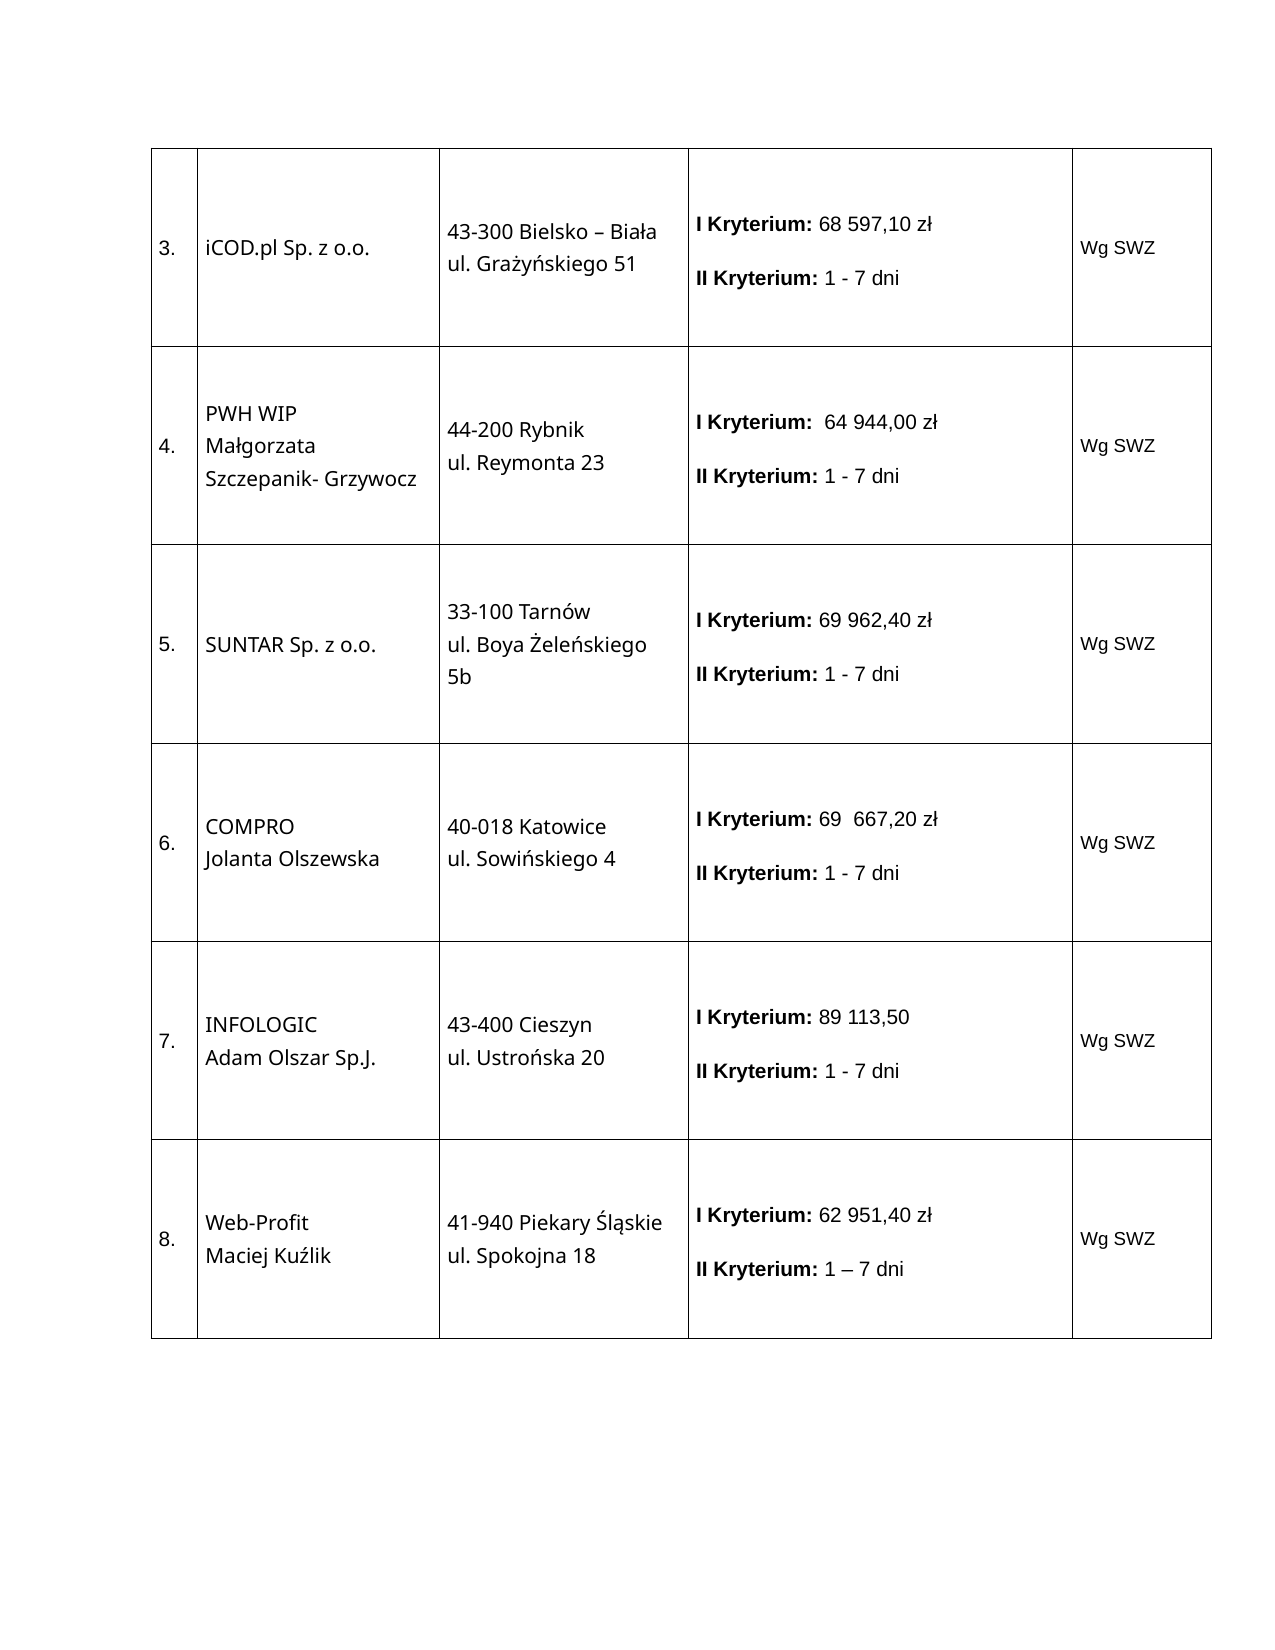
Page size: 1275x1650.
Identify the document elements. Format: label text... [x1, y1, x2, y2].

table_cell Web-Profit Maciej Kuźlik [198, 1140, 439, 1338]
table_cell I Kryterium: 68 597,10 zł II Kryterium: 1 - 7 dni [689, 149, 1072, 346]
table_cell COMPRO Jolanta Olszewska [198, 744, 439, 941]
table_cell Wg SWZ [1073, 347, 1211, 544]
table_cell 44-200 Rybnik ul. Reymonta 23 [440, 347, 688, 544]
table_cell I Kryterium: 69 962,40 zł II Kryterium: 1 - 7 dni [689, 545, 1072, 743]
table_cell I Kryterium: 62 951,40 zł II Kryterium: 1 – 7 dni [689, 1140, 1072, 1338]
table_cell Wg SWZ [1073, 1140, 1211, 1338]
table_cell I Kryterium: 64 944,00 zł II Kryterium: 1 - 7 dni [689, 347, 1072, 544]
table_cell I Kryterium: 69 667,20 zł II Kryterium: 1 - 7 dni [689, 744, 1072, 941]
table_cell 7. [152, 942, 197, 1139]
table_cell 33-100 Tarnów ul. Boya Żeleńskiego 5b [440, 545, 688, 743]
table_cell iCOD.pl Sp. z o.o. [198, 149, 439, 346]
table_cell 8. [152, 1140, 197, 1338]
table_cell Wg SWZ [1073, 744, 1211, 941]
table_cell SUNTAR Sp. z o.o. [198, 545, 439, 743]
table_cell Wg SWZ [1073, 149, 1211, 346]
table_cell PWH WIP Małgorzata Szczepanik- Grzywocz [198, 347, 439, 544]
table_cell 43-400 Cieszyn ul. Ustrońska 20 [440, 942, 688, 1139]
table_cell 40-018 Katowice ul. Sowińskiego 4 [440, 744, 688, 941]
table_cell 6. [152, 744, 197, 941]
table_cell INFOLOGIC Adam Olszar Sp.J. [198, 942, 439, 1139]
table_cell 41-940 Piekary Śląskie ul. Spokojna 18 [440, 1140, 688, 1338]
table_cell 43-300 Bielsko – Biała ul. Grażyńskiego 51 [440, 149, 688, 346]
table_cell I Kryterium: 89 113,50 II Kryterium: 1 - 7 dni [689, 942, 1072, 1139]
table_cell 4. [152, 347, 197, 544]
table_cell 3. [152, 149, 197, 346]
table_cell 5. [152, 545, 197, 743]
table_cell Wg SWZ [1073, 545, 1211, 743]
table_cell Wg SWZ [1073, 942, 1211, 1139]
